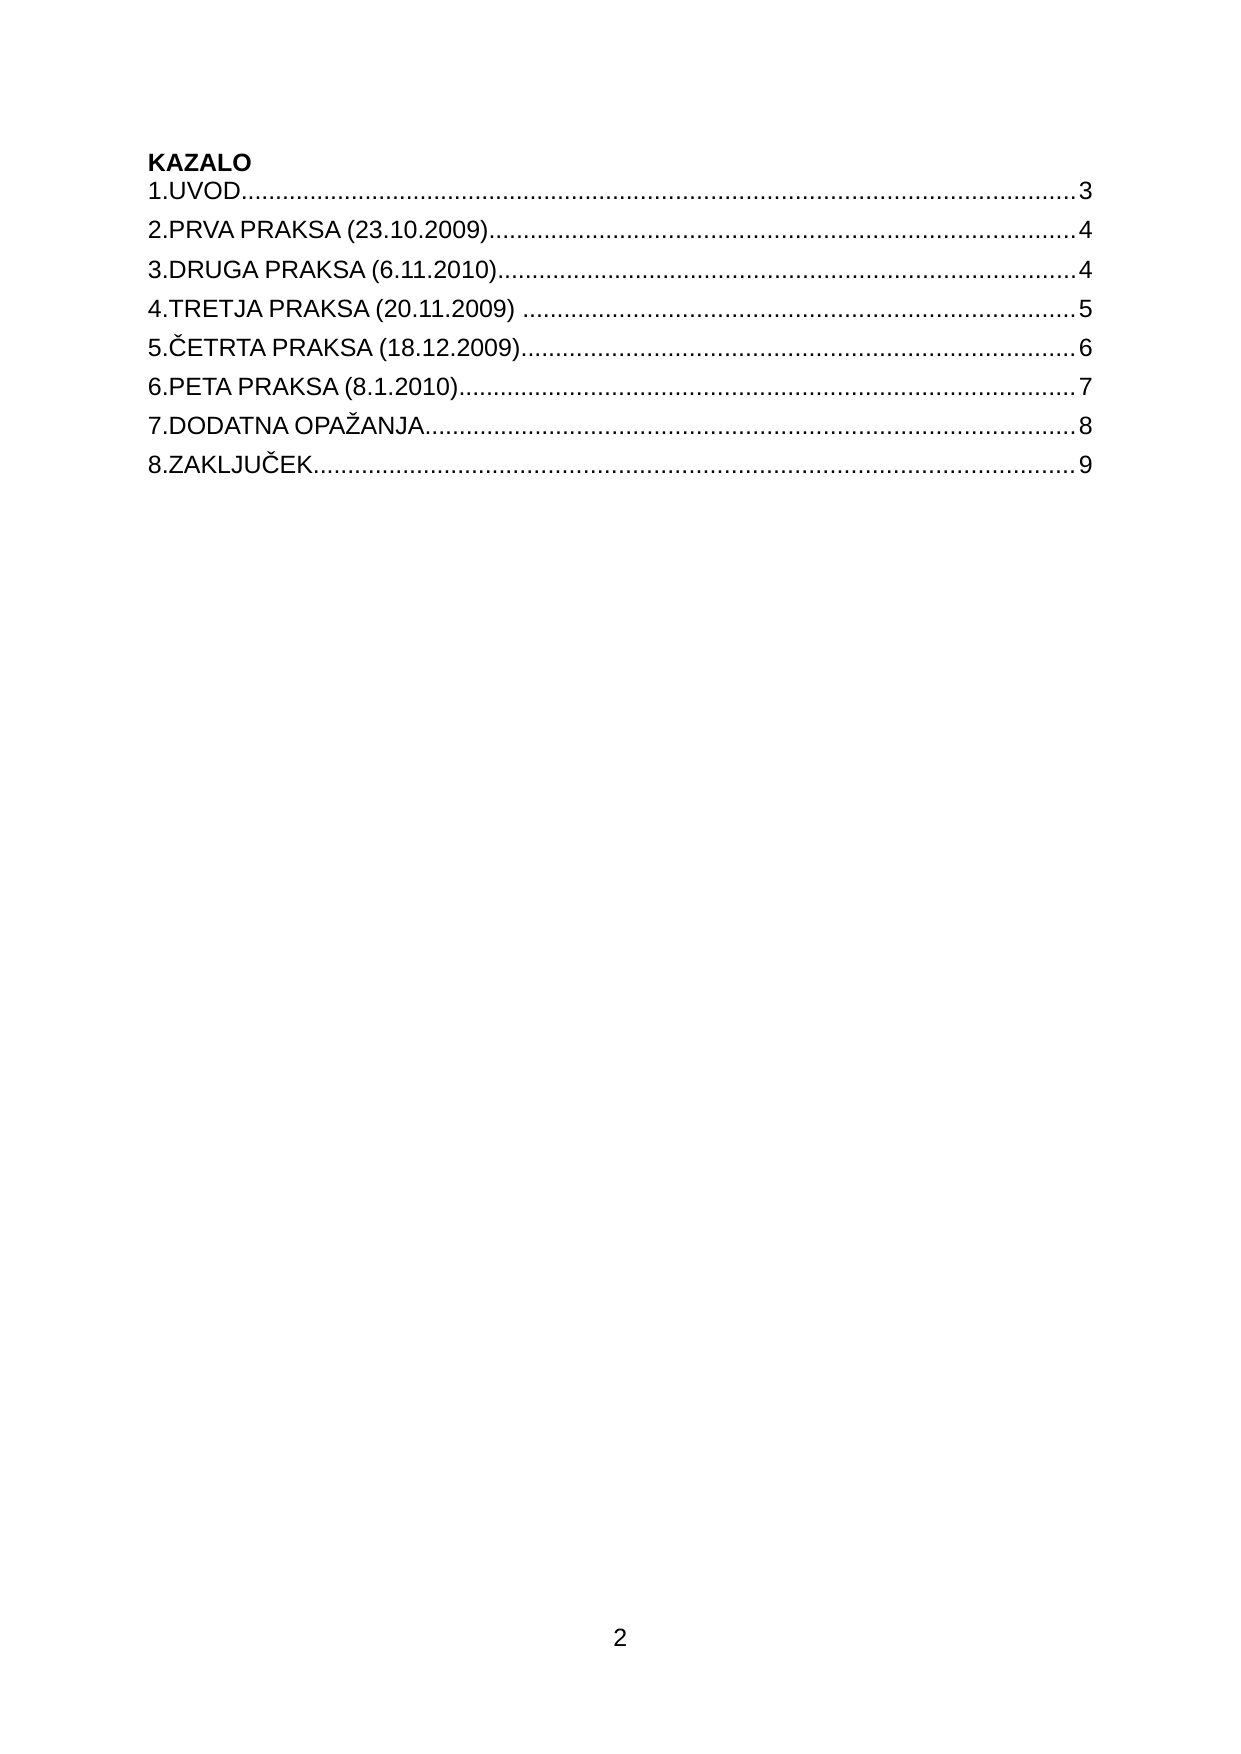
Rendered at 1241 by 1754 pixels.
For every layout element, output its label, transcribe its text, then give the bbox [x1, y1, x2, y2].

text 7.DODATNA OPAŽANJA 8 [148, 411, 1093, 440]
text 5.ČETRTA PRAKSA (18.12.2009) 6 [148, 333, 1093, 362]
text KAZALO [148, 148, 1093, 176]
text 8.ZAKLJUČEK 9 [148, 451, 1093, 479]
text 6.PETA PRAKSA (8.1.2010) 7 [148, 372, 1093, 401]
text 2.PRVA PRAKSA (23.10.2009) 4 [148, 216, 1093, 244]
text 1.UVOD 3 [148, 176, 1093, 205]
text 3.DRUGA PRAKSA (6.11.2010) 4 [148, 255, 1093, 283]
text 4.TRETJA PRAKSA (20.11.2009) 5 [148, 294, 1093, 323]
